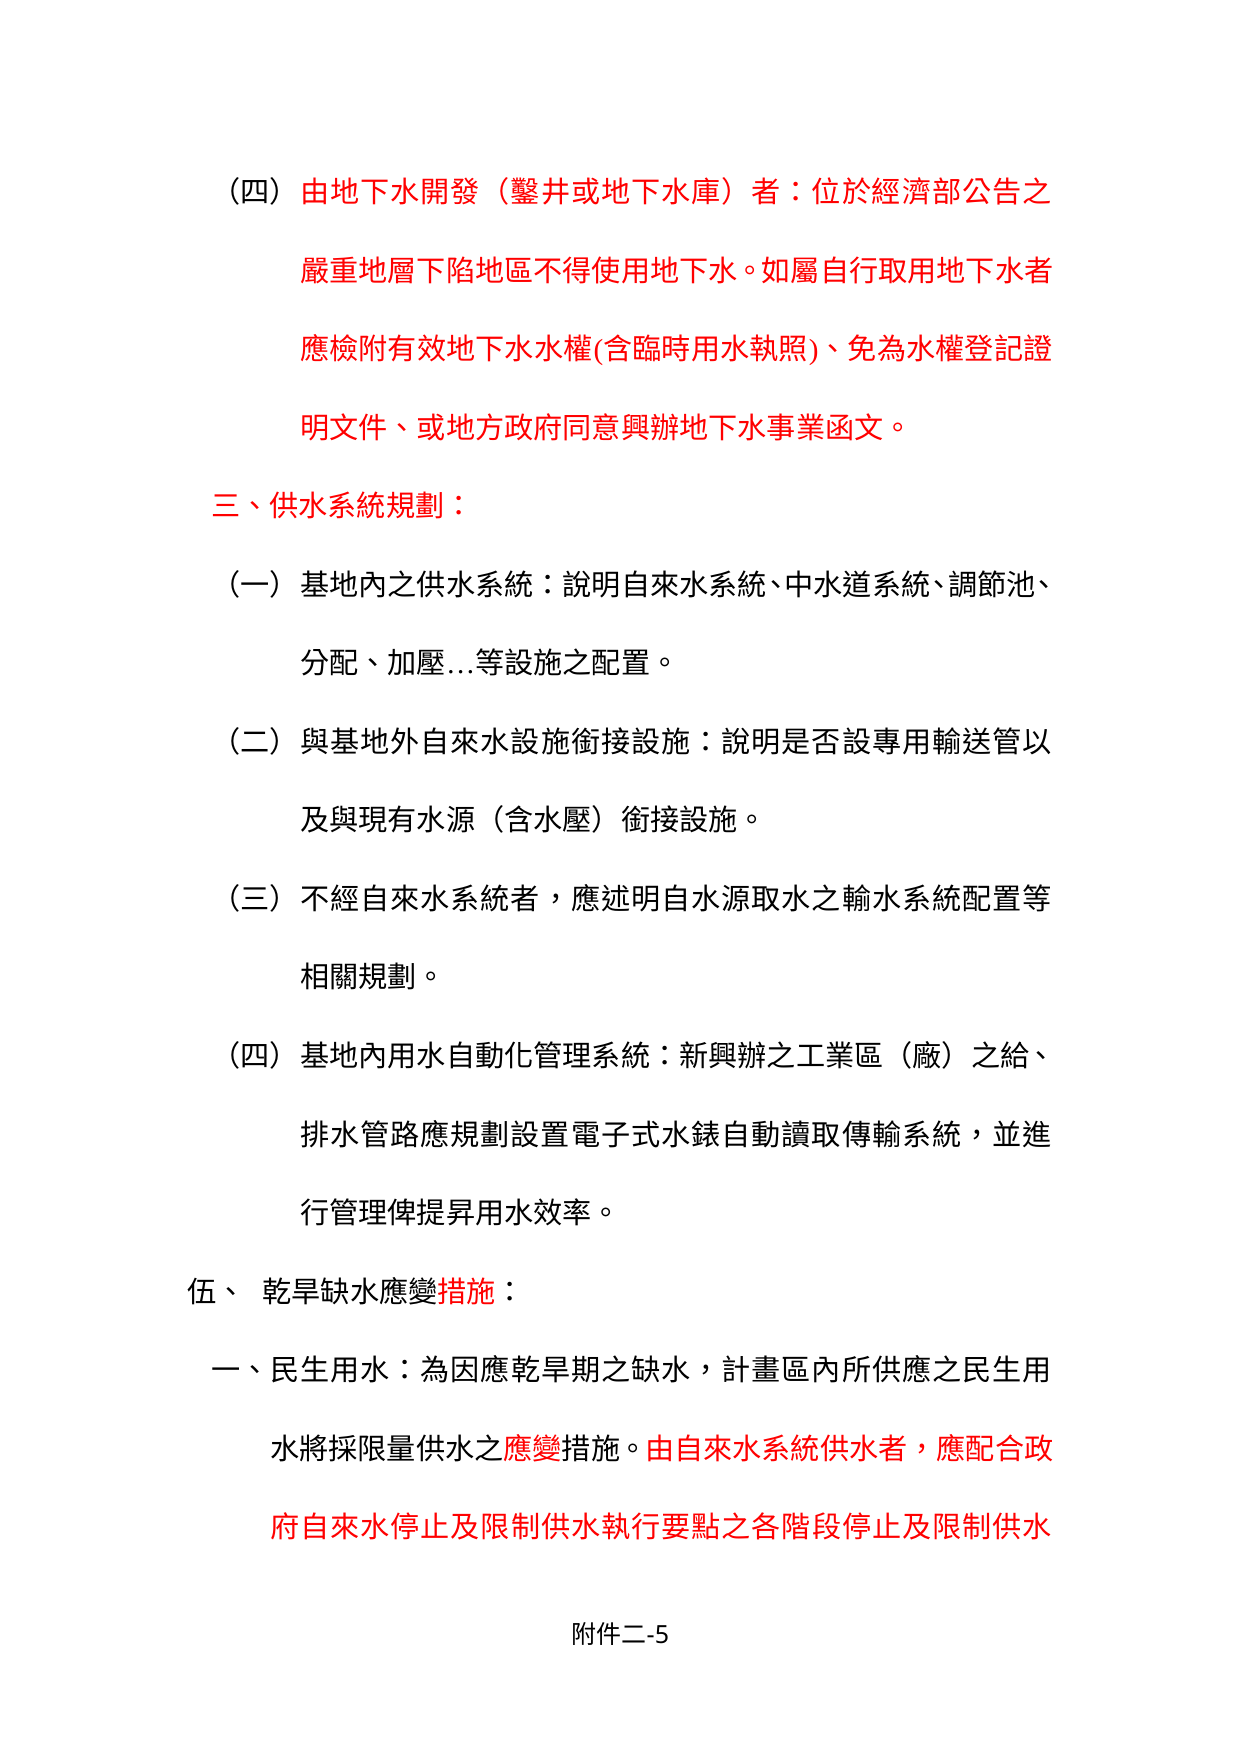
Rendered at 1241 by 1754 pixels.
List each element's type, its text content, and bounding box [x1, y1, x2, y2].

list 乾旱缺水應變措施： [187, 1250, 1053, 1328]
list 不經自來水系統者，應述明自水源取水之輸水系統配置等相關規劃。 [211, 857, 1053, 1014]
list 基地內之供水系統：說明自來水系統、中水道系統、調節池、分配、加壓…等設施之配置。 [211, 543, 1053, 700]
list 民生用水：為因應乾旱期之缺水，計畫區內所供應之民生用水將採限量供水之應變措施。由自來水系統供水者，應配合政府自來水停止及限制供水執行要點之各階段停止及限制供水 [211, 1328, 1053, 1564]
list 供水系統規劃： [211, 464, 1053, 543]
list 基地內用水自動化管理系統：新興辦之工業區（廠）之給、排水管路應規劃設置電子式水錶自動讀取傳輸系統，並進行管理俾提昇用水效率。 [211, 1014, 1053, 1250]
list 由地下水開發（鑿井或地下水庫）者：位於經濟部公告之嚴重地層下陷地區不得使用地下水。如屬自行取用地下水者應檢附有效地下水水權(含臨時用水執照)、免為水權登記證明文件、或地方政府同意興辦地下水事業函文。 [211, 150, 1053, 464]
list 與基地外自來水設施銜接設施：說明是否設專用輸送管以及與現有水源（含水壓）銜接設施。 [211, 700, 1053, 857]
